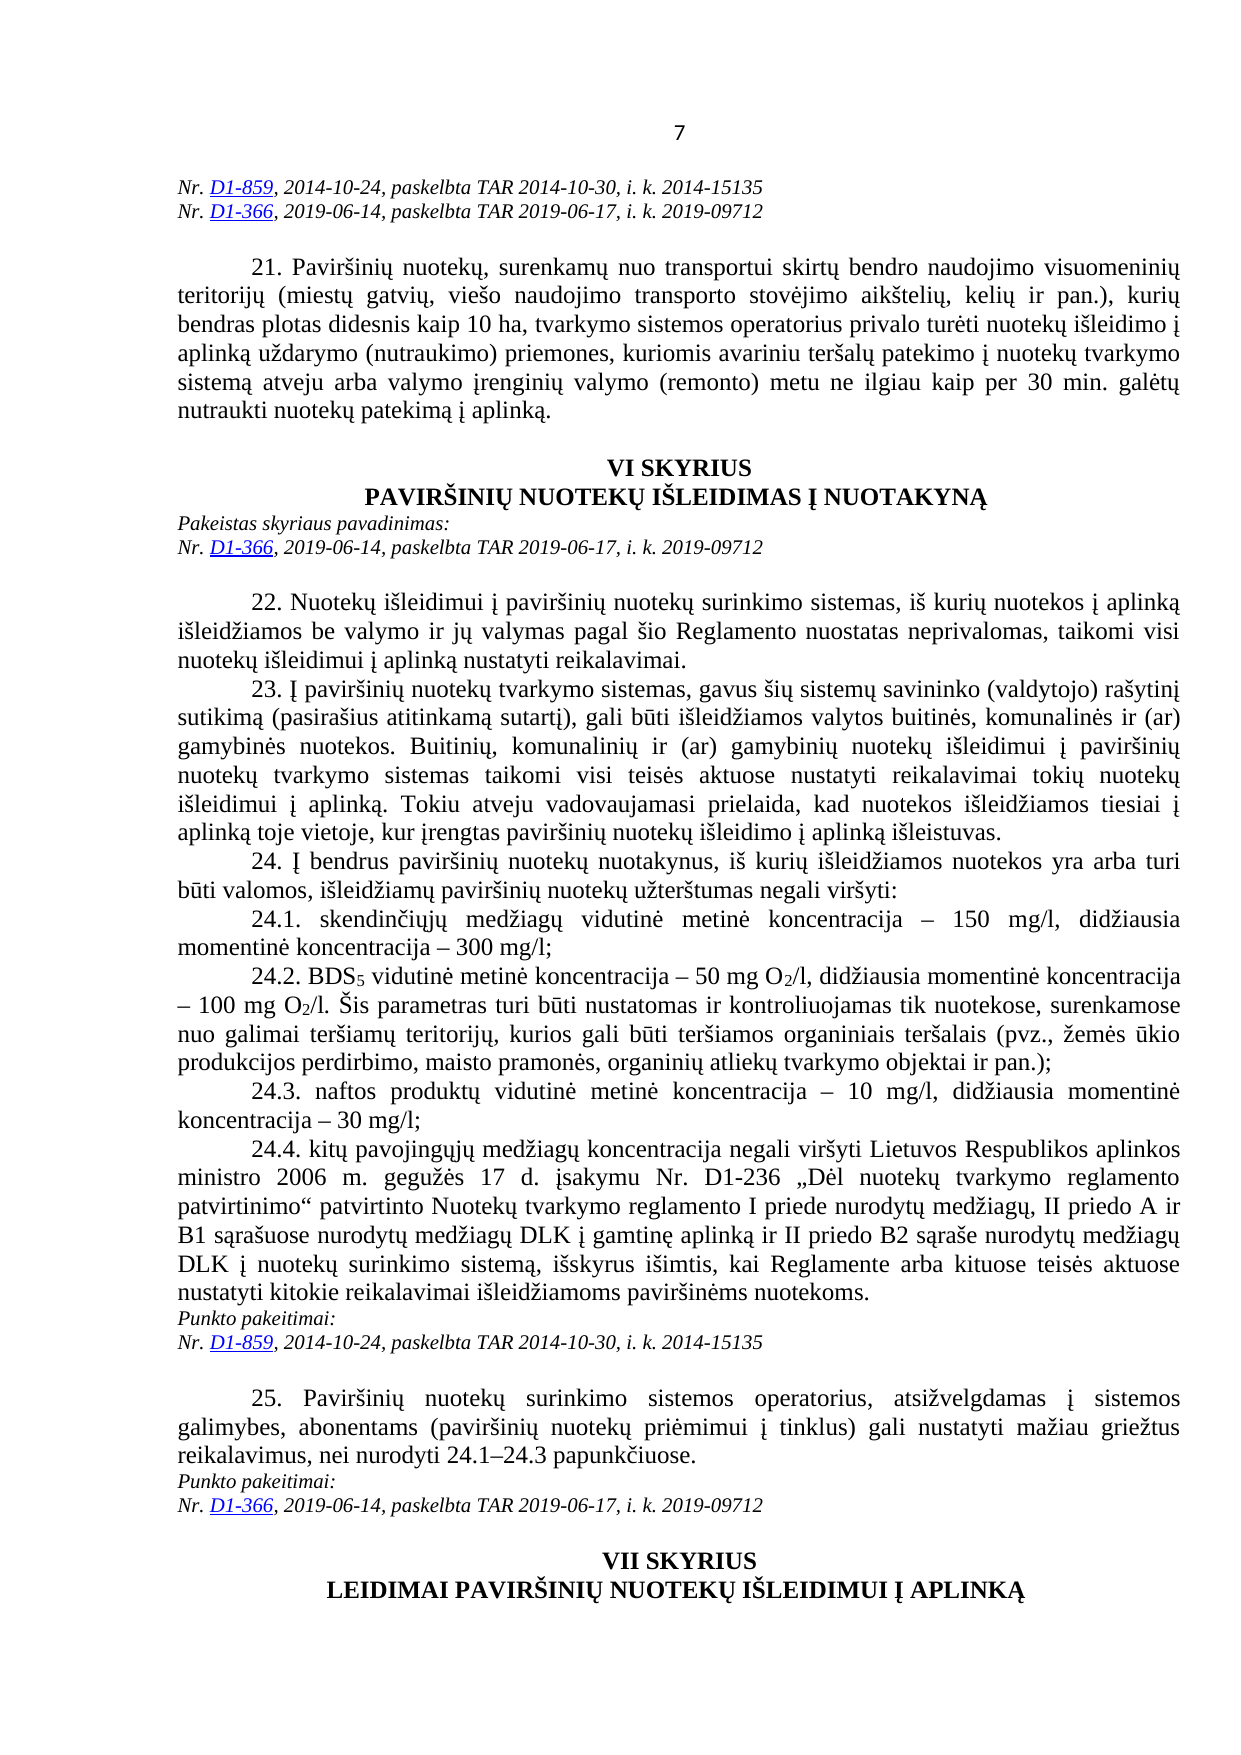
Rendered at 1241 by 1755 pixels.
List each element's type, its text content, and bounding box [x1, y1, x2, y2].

text Punkto pakeitimai: [177, 1469, 1181, 1493]
text PAVIRŠINIŲ NUOTEKŲ IŠLEIDIMAS Į NUOTAKYNĄ [177, 482, 1181, 511]
text Nr. D1-366, 2019-06-14, paskelbta TAR 2019-06-17, i. k. 2019-09712 [177, 1493, 1181, 1517]
text Nr. D1-859, 2014-10-24, paskelbta TAR 2014-10-30, i. k. 2014-15135 [177, 1330, 1181, 1354]
text 25. Paviršinių nuotekų surinkimo sistemos operatorius, atsižvelgdamas į sistemos galimybes, abonentams (paviršinių nuotekų priėmimui į tinklus) gali nustatyti mažiau griežtus reikalavimus, nei nurodyti 24.1–24.3 papunkčiuose. [177, 1383, 1181, 1469]
text VI SKYRIUS [177, 453, 1181, 482]
text Nr. D1-366, 2019-06-14, paskelbta TAR 2019-06-17, i. k. 2019-09712 [177, 199, 1181, 223]
text 24.2. BDS5 vidutinė metinė koncentracija – 50 mg O2/l, didžiausia momentinė koncentracija – 100 mg O2/l. Šis parametras turi būti nustatomas ir kontroliuojamas tik nuotekose, surenkamose nuo galimai teršiamų teritorijų, kurios gali būti teršiamos organiniais teršalais (pvz., žemės ūkio produkcijos perdirbimo, maisto pramonės, organinių atliekų tvarkymo objektai ir pan.); [177, 961, 1181, 1076]
text 24.4. kitų pavojingųjų medžiagų koncentracija negali viršyti Lietuvos Respublikos aplinkos ministro 2006 m. gegužės 17 d. įsakymu Nr. D1-236 „Dėl nuotekų tvarkymo reglamento patvirtinimo“ patvirtinto Nuotekų tvarkymo reglamento I priede nurodytų medžiagų, II priedo A ir B1 sąrašuose nurodytų medžiagų DLK į gamtinę aplinką ir II priedo B2 sąraše nurodytų medžiagų DLK į nuotekų surinkimo sistemą, išskyrus išimtis, kai Reglamente arba kituose teisės aktuose nustatyti kitokie reikalavimai išleidžiamoms paviršinėms nuotekoms. [177, 1134, 1181, 1306]
text 23. Į paviršinių nuotekų tvarkymo sistemas, gavus šių sistemų savininko (valdytojo) rašytinį sutikimą (pasirašius atitinkamą sutartį), gali būti išleidžiamos valytos buitinės, komunalinės ir (ar) gamybinės nuotekos. Buitinių, komunalinių ir (ar) gamybinių nuotekų išleidimui į paviršinių nuotekų tvarkymo sistemas taikomi visi teisės aktuose nustatyti reikalavimai tokių nuotekų išleidimui į aplinką. Tokiu atveju vadovaujamasi prielaida, kad nuotekos išleidžiamos tiesiai į aplinką toje vietoje, kur įrengtas paviršinių nuotekų išleidimo į aplinką išleistuvas. [177, 674, 1181, 846]
text Nr. D1-859, 2014-10-24, paskelbta TAR 2014-10-30, i. k. 2014-15135 [177, 175, 1181, 199]
text 24.3. naftos produktų vidutinė metinė koncentracija – 10 mg/l, didžiausia momentinė koncentracija – 30 mg/l; [177, 1076, 1181, 1134]
text Nr. D1-366, 2019-06-14, paskelbta TAR 2019-06-17, i. k. 2019-09712 [177, 534, 1181, 559]
text LEIDIMAI PAVIRŠINIŲ NUOTEKŲ IŠLEIDIMUI Į APLINKĄ [177, 1575, 1181, 1604]
text 22. Nuotekų išleidimui į paviršinių nuotekų surinkimo sistemas, iš kurių nuotekos į aplinką išleidžiamos be valymo ir jų valymas pagal šio Reglamento nuostatas neprivalomas, taikomi visi nuotekų išleidimui į aplinką nustatyti reikalavimai. [177, 587, 1181, 674]
text Pakeistas skyriaus pavadinimas: [177, 511, 1181, 534]
text 24. Į bendrus paviršinių nuotekų nuotakynus, iš kurių išleidžiamos nuotekos yra arba turi būti valomos, išleidžiamų paviršinių nuotekų užterštumas negali viršyti: [177, 846, 1181, 904]
text Punkto pakeitimai: [177, 1306, 1181, 1330]
text 21. Paviršinių nuotekų, surenkamų nuo transportui skirtų bendro naudojimo visuomeninių teritorijų (miestų gatvių, viešo naudojimo transporto stovėjimo aikštelių, kelių ir pan.), kurių bendras plotas didesnis kaip 10 ha, tvarkymo sistemos operatorius privalo turėti nuotekų išleidimo į aplinką uždarymo (nutraukimo) priemones, kuriomis avariniu teršalų patekimo į nuotekų tvarkymo sistemą atveju arba valymo įrenginių valymo (remonto) metu ne ilgiau kaip per 30 min. galėtų nutraukti nuotekų patekimą į aplinką. [177, 252, 1181, 424]
text 24.1. skendinčiųjų medžiagų vidutinė metinė koncentracija – 150 mg/l, didžiausia momentinė koncentracija – 300 mg/l; [177, 904, 1181, 961]
text VII SKYRIUS [177, 1546, 1181, 1575]
